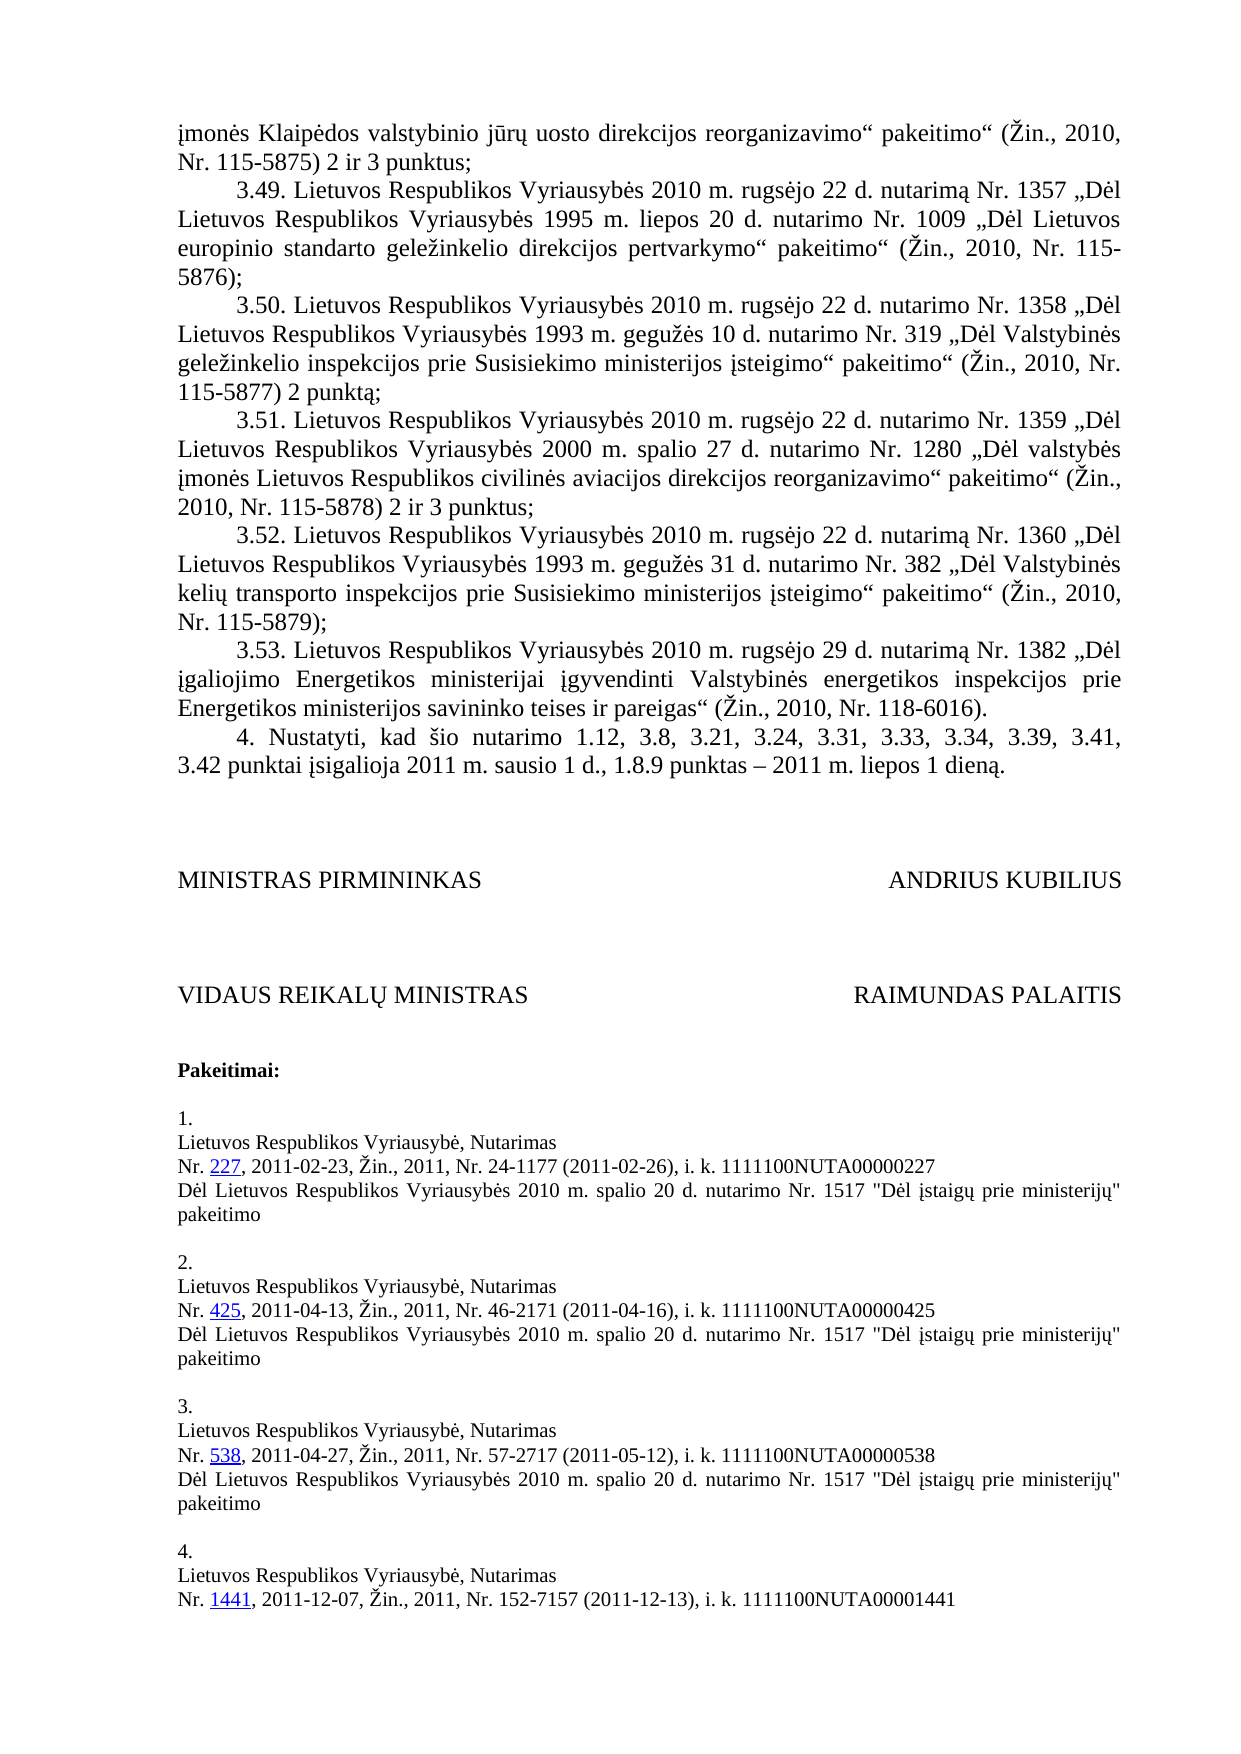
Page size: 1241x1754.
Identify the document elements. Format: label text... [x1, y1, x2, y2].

text Nr. 1441, 2011-12-07, Žin., 2011, Nr. 152-7157 (2011-12-13), i. k. 1111100NUTA00001441 [177, 1587, 1122, 1611]
text 3.51. Lietuvos Respublikos Vyriausybės 2010 m. rugsėjo 22 d. nutarimo Nr. 1359 „Dėl Lietuvos Respublikos Vyriausybės 2000 m. spalio 27 d. nutarimo Nr. 1280 „Dėl valstybės įmonės Lietuvos Respublikos civilinės aviacijos direkcijos reorganizavimo“ pakeitimo“ (Žin., 2010, Nr. 115-5878) 2 ir 3 punktus; [177, 406, 1122, 521]
text Lietuvos Respublikos Vyriausybė, Nutarimas [177, 1563, 1122, 1587]
text Nr. 538, 2011-04-27, Žin., 2011, Nr. 57-2717 (2011-05-12), i. k. 1111100NUTA00000538 [177, 1442, 1122, 1467]
text 1. [177, 1106, 1122, 1130]
text 4. [177, 1539, 1122, 1563]
text VIDAUS REIKALŲ MINISTRAS RAIMUNDAS PALAITIS [177, 981, 1122, 1009]
text 3. [177, 1394, 1122, 1418]
text 3.50. Lietuvos Respublikos Vyriausybės 2010 m. rugsėjo 22 d. nutarimo Nr. 1358 „Dėl Lietuvos Respublikos Vyriausybės 1993 m. gegužės 10 d. nutarimo Nr. 319 „Dėl Valstybinės geležinkelio inspekcijos prie Susisiekimo ministerijos įsteigimo“ pakeitimo“ (Žin., 2010, Nr. 115-5877) 2 punktą; [177, 291, 1122, 406]
text Nr. 227, 2011-02-23, Žin., 2011, Nr. 24-1177 (2011-02-26), i. k. 1111100NUTA00000227 [177, 1154, 1122, 1178]
text įmonės Klaipėdos valstybinio jūrų uosto direkcijos reorganizavimo“ pakeitimo“ (Žin., 2010, Nr. 115-5875) 2 ir 3 punktus; [177, 118, 1122, 176]
text Lietuvos Respublikos Vyriausybė, Nutarimas [177, 1130, 1122, 1154]
text Dėl Lietuvos Respublikos Vyriausybės 2010 m. spalio 20 d. nutarimo Nr. 1517 "Dėl įstaigų prie ministerijų" pakeitimo [177, 1322, 1122, 1370]
text MINISTRAS PIRMININKAS ANDRIUS KUBILIUS [177, 866, 1122, 894]
text Nr. 425, 2011-04-13, Žin., 2011, Nr. 46-2171 (2011-04-16), i. k. 1111100NUTA00000425 [177, 1298, 1122, 1322]
text Dėl Lietuvos Respublikos Vyriausybės 2010 m. spalio 20 d. nutarimo Nr. 1517 "Dėl įstaigų prie ministerijų" pakeitimo [177, 1178, 1122, 1226]
text Lietuvos Respublikos Vyriausybė, Nutarimas [177, 1274, 1122, 1298]
text 3.49. Lietuvos Respublikos Vyriausybės 2010 m. rugsėjo 22 d. nutarimą Nr. 1357 „Dėl Lietuvos Respublikos Vyriausybės 1995 m. liepos 20 d. nutarimo Nr. 1009 „Dėl Lietuvos europinio standarto geležinkelio direkcijos pertvarkymo“ pakeitimo“ (Žin., 2010, Nr. 115-5876); [177, 176, 1122, 291]
text Pakeitimai: [177, 1057, 1122, 1082]
text 3.52. Lietuvos Respublikos Vyriausybės 2010 m. rugsėjo 22 d. nutarimą Nr. 1360 „Dėl Lietuvos Respublikos Vyriausybės 1993 m. gegužės 31 d. nutarimo Nr. 382 „Dėl Valstybinės kelių transporto inspekcijos prie Susisiekimo ministerijos įsteigimo“ pakeitimo“ (Žin., 2010, Nr. 115-5879); [177, 521, 1122, 636]
text Lietuvos Respublikos Vyriausybė, Nutarimas [177, 1418, 1122, 1442]
text 3.53. Lietuvos Respublikos Vyriausybės 2010 m. rugsėjo 29 d. nutarimą Nr. 1382 „Dėl įgaliojimo Energetikos ministerijai įgyvendinti Valstybinės energetikos inspekcijos prie Energetikos ministerijos savininko teises ir pareigas“ (Žin., 2010, Nr. 118-6016). [177, 636, 1122, 722]
text 4. Nustatyti, kad šio nutarimo 1.12, 3.8, 3.21, 3.24, 3.31, 3.33, 3.34, 3.39, 3.41, 3.42 punktai įsigalioja 2011 m. sausio 1 d., 1.8.9 punktas – 2011 m. liepos 1 dieną. [177, 722, 1122, 779]
text Dėl Lietuvos Respublikos Vyriausybės 2010 m. spalio 20 d. nutarimo Nr. 1517 "Dėl įstaigų prie ministerijų" pakeitimo [177, 1467, 1122, 1515]
text 2. [177, 1250, 1122, 1274]
